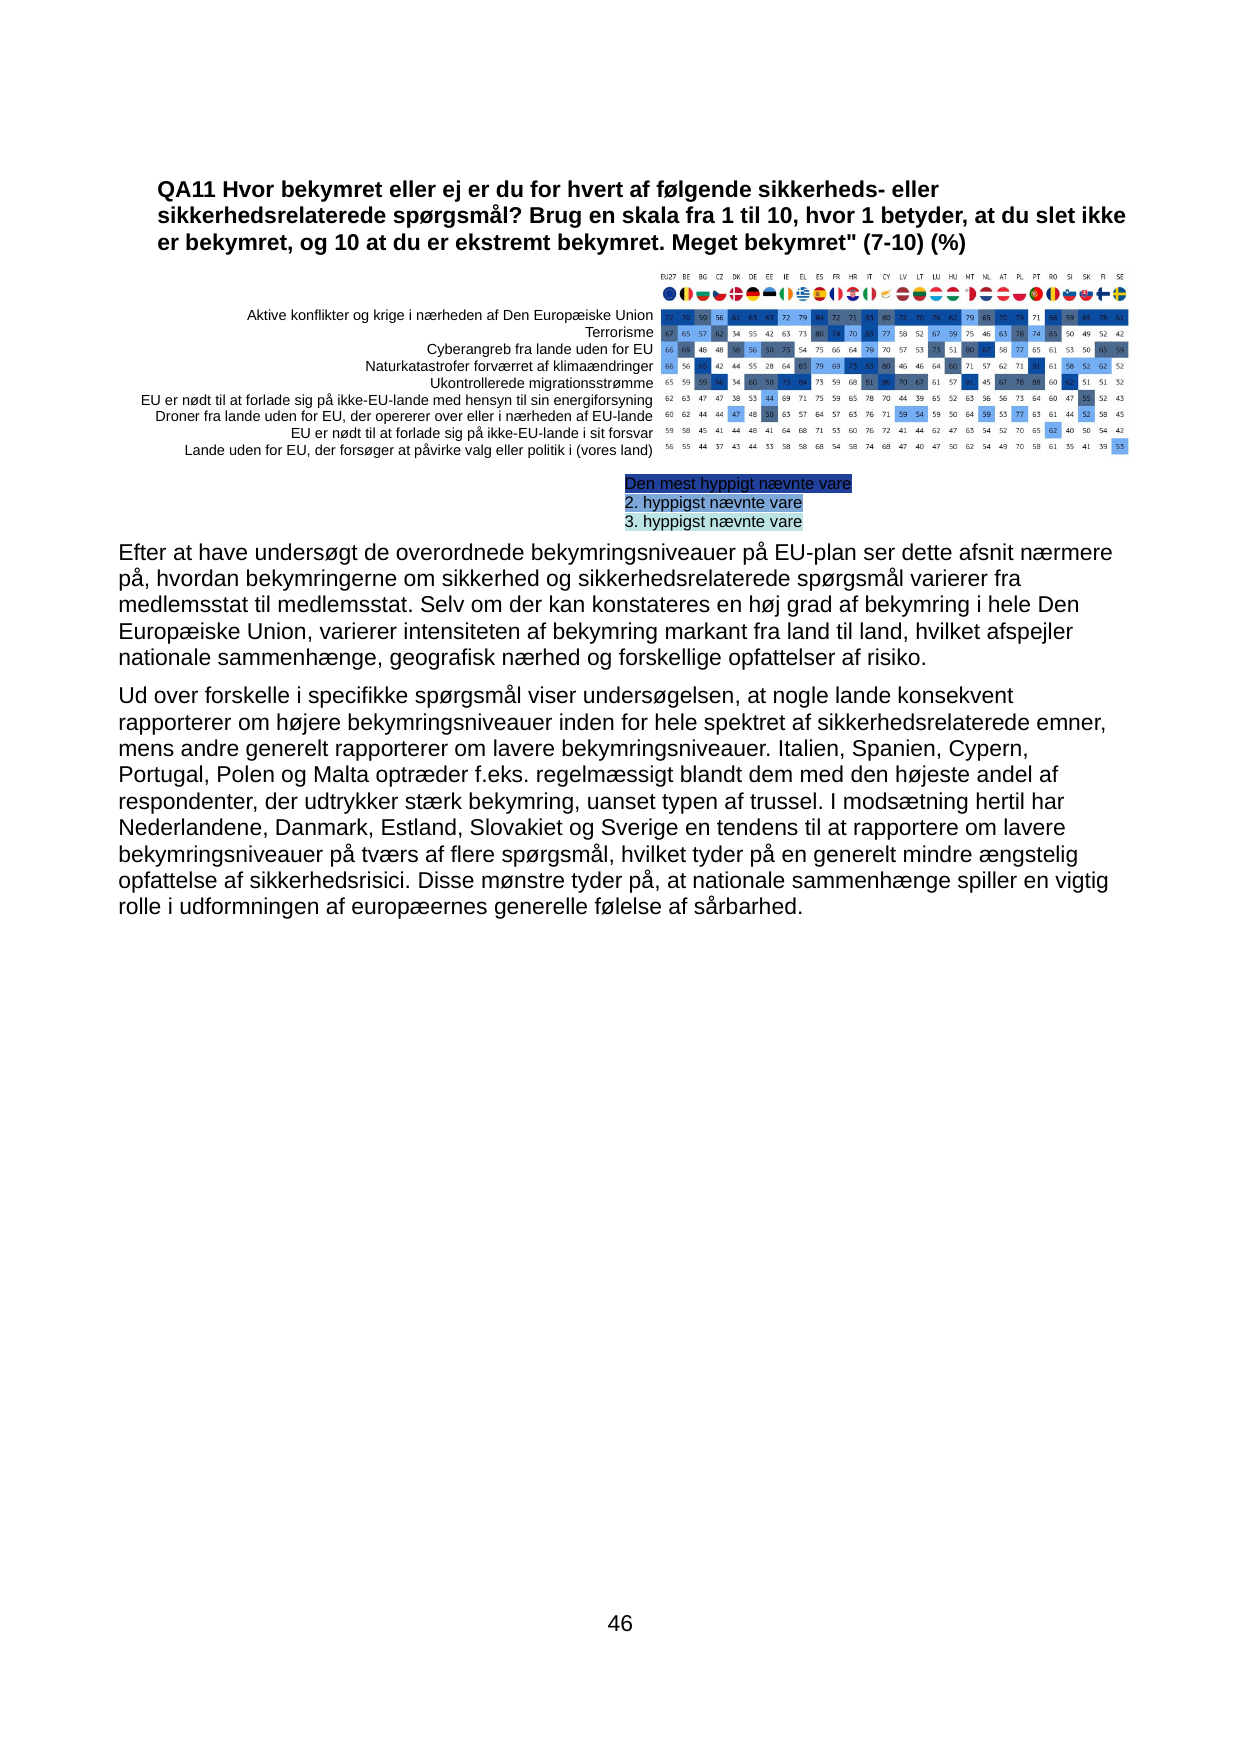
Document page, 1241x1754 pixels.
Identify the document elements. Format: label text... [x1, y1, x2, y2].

text Ud over forskelle i specifikke spørgsmål viser undersøgelsen, at nogle lande konsekvent rapporterer om højere bekymringsniveauer inden for hele spektret af sikkerhedsrelaterede emner, mens andre generelt rapporterer om lavere bekymringsniveauer. Italien, Spanien, Cypern, Portugal, Polen og Malta optræder f.eks. regelmæssigt blandt dem med den højeste andel af respondenter, der udtrykker stærk bekymring, uanset typen af trussel. I modsætning hertil har Nederlandene, Danmark, Estland, Slovakiet og Sverige en tendens til at rapportere om lavere bekymringsniveauer på tværs af flere spørgsmål, hvilket tyder på en generelt mindre ængstelig opfattelse af sikkerhedsrisici. Disse mønstre tyder på, at nationale sammenhænge spiller en vigtig rolle i udformningen af europæernes generelle følelse af sårbarhed. [118, 682, 1122, 919]
picture [657, 267, 1132, 457]
text Efter at have undersøgt de overordnede bekymringsniveauer på EU-plan ser dette afsnit nærmere på, hvordan bekymringerne om sikkerhed og sikkerhedsrelaterede spørgsmål varierer fra medlemsstat til medlemsstat. Selv om der kan konstateres en høj grad af bekymring i hele Den Europæiske Union, varierer intensiteten af bekymring markant fra land til land, hvilket afspejler nationale sammenhænge, geografisk nærhed og forskellige opfattelser af risiko. [118, 162, 1122, 671]
